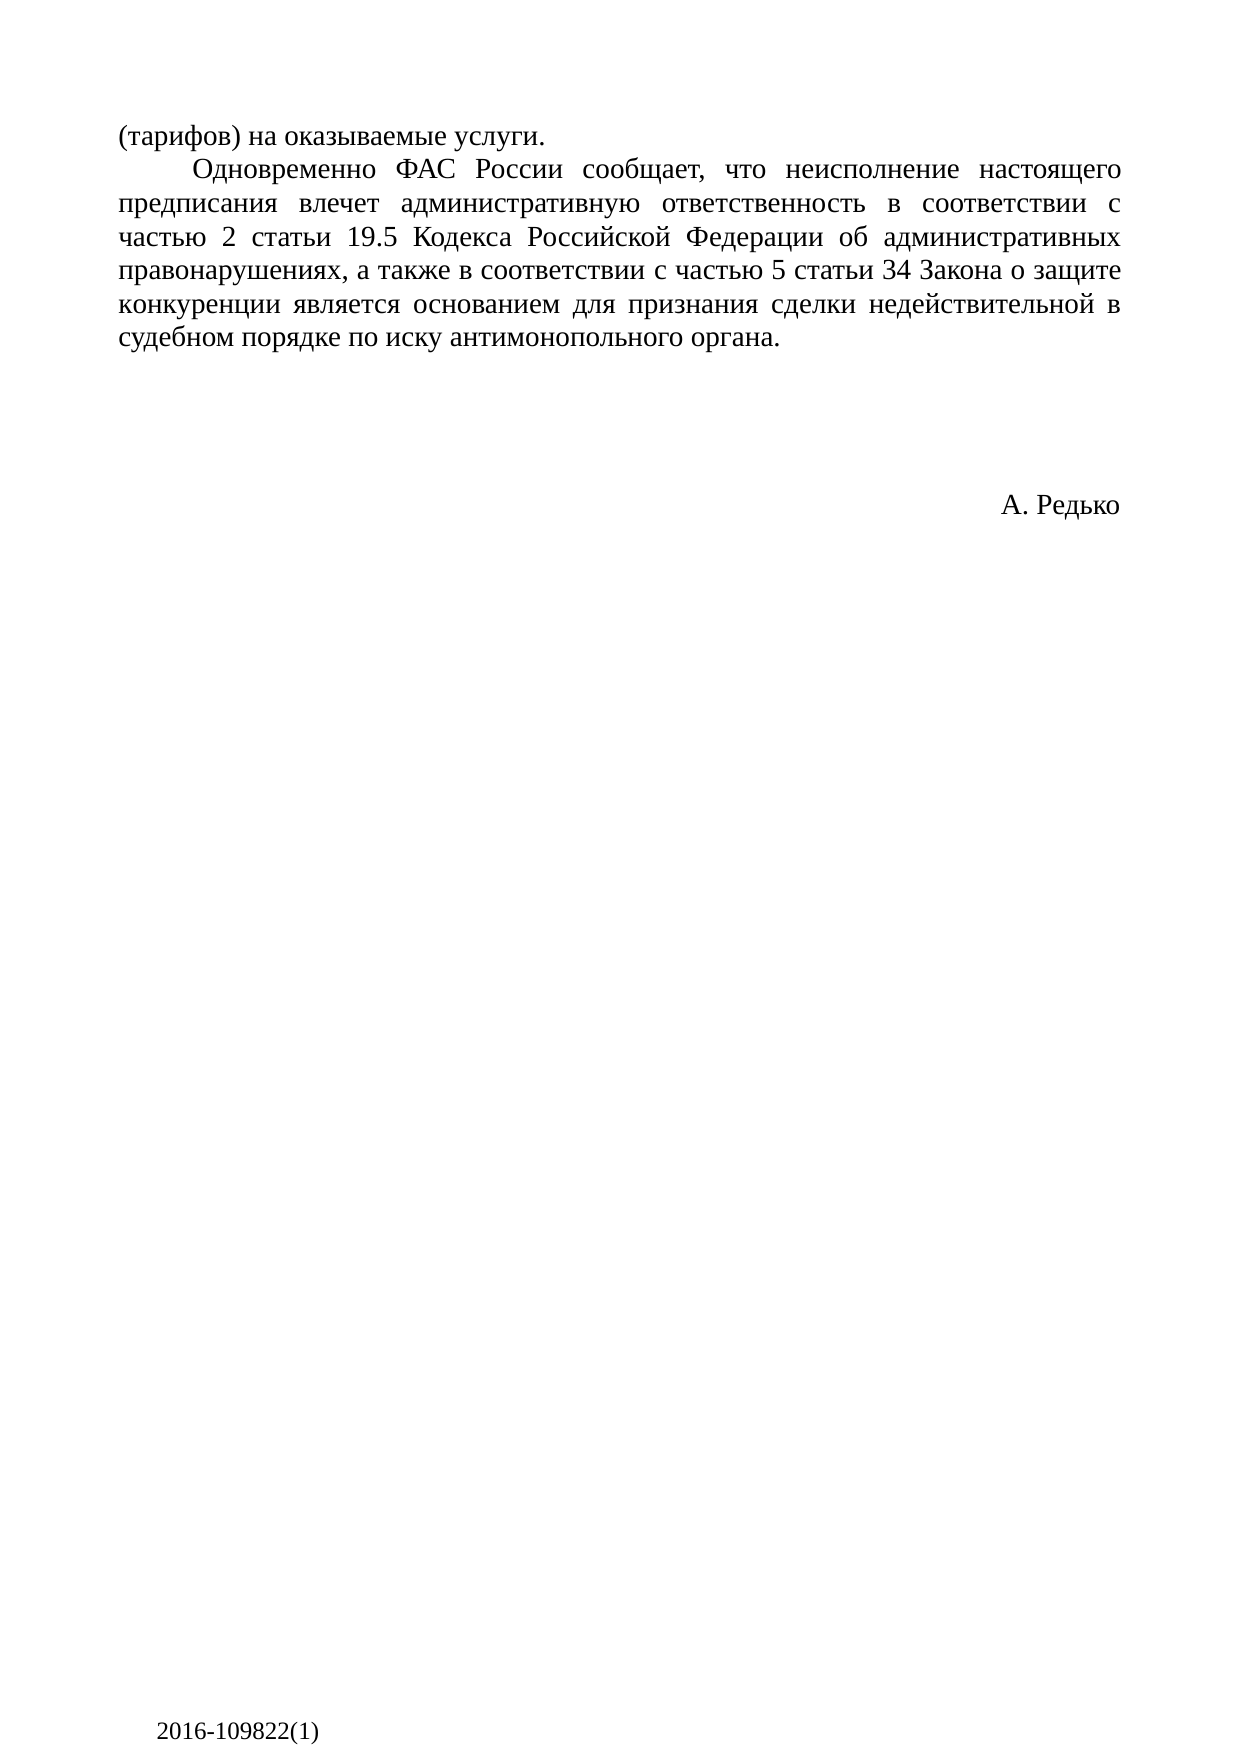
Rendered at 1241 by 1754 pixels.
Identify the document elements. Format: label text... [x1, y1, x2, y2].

text (тарифов) на оказываемые услуги. [118, 118, 1122, 152]
text А. Редько [118, 453, 1122, 521]
text Одновременно ФАС России сообщает, что неисполнение настоящего предписания влечет административную ответственность в соответствии с частью 2 статьи 19.5 Кодекса Российской Федерации об административных правонарушениях, а также в соответствии с частью 5 статьи 34 Закона о защите конкуренции является основанием для признания сделки недействительной в судебном порядке по иску антимонопольного органа. [118, 152, 1122, 353]
